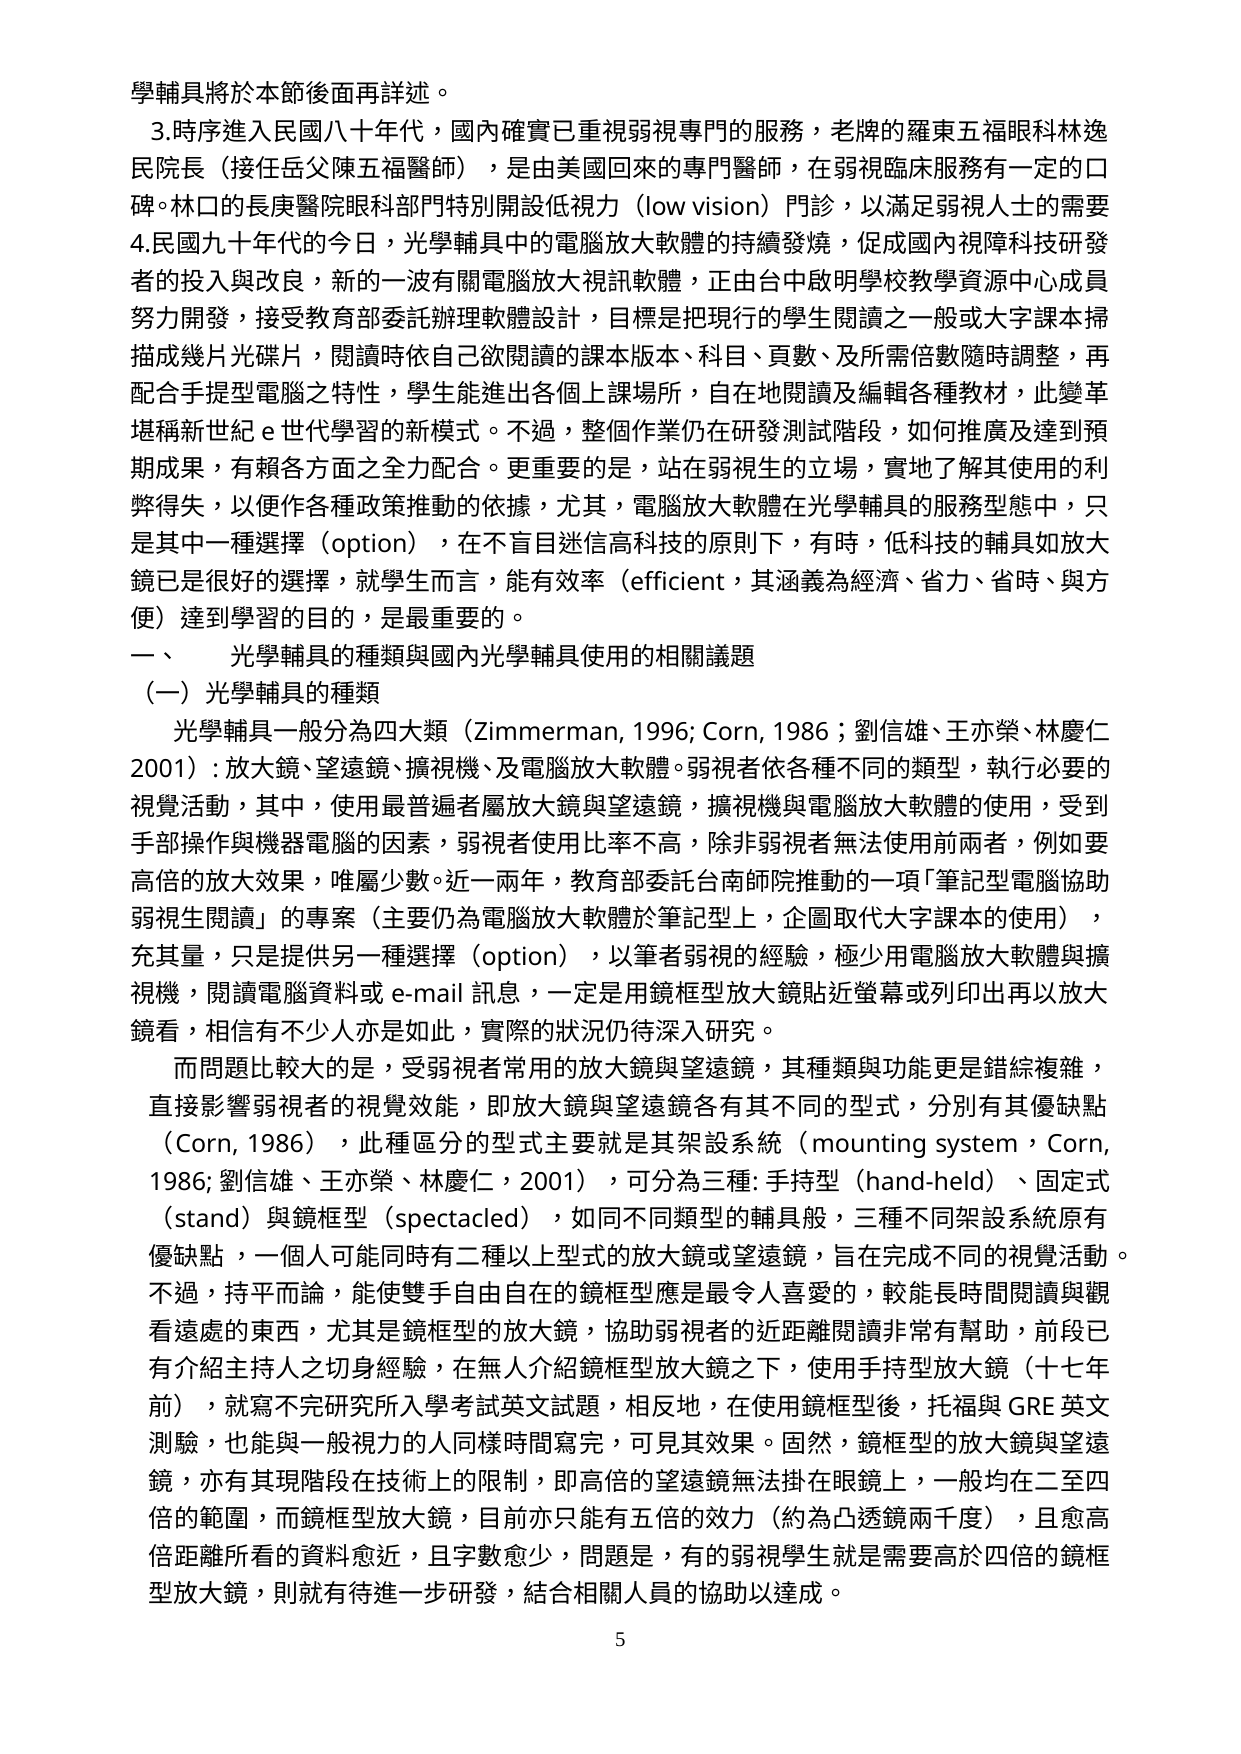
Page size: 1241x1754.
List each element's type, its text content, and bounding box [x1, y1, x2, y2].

list 光學輔具的種類與國內光學輔具使用的相關議題 [130, 636, 1110, 673]
text 光學輔具一般分為四大類（Zimmerman, 1996; Corn, 1986；劉信雄、王亦榮、林慶仁,2001）: 放大鏡、望遠鏡、擴視機、及電腦放大軟體。弱視者依各種不同的類型，執行必要的視覺活動，其中，使用最普遍者屬放大鏡與望遠鏡，擴視機與電腦放大軟體的使用，受到手部操作與機器電腦的因素，弱視者使用比率不高，除非弱視者無法使用前兩者，例如要高倍的放大效果，唯屬少數。近一兩年，教育部委託台南師院推動的一項「筆記型電腦協助弱視生閱讀」的專案（主要仍為電腦放大軟體於筆記型上，企圖取代大字課本的使用），充其量，只是提供另一種選擇（option），以筆者弱視的經驗，極少用電腦放大軟體與擴視機，閱讀電腦資料或e-mail 訊息，一定是用鏡框型放大鏡貼近螢幕或列印出再以放大鏡看，相信有不少人亦是如此，實際的狀況仍待深入研究。 [130, 711, 1110, 1048]
text （一）光學輔具的種類 [55, 673, 1110, 711]
text 4.民國九十年代的今日，光學輔具中的電腦放大軟體的持續發燒，促成國內視障科技研發者的投入與改良，新的一波有關電腦放大視訊軟體，正由台中啟明學校教學資源中心成員努力開發，接受教育部委託辦理軟體設計，目標是把現行的學生閱讀之一般或大字課本掃描成幾片光碟片，閱讀時依自己欲閱讀的課本版本、科目、頁數、及所需倍數隨時調整，再配合手提型電腦之特性，學生能進出各個上課場所，自在地閱讀及編輯各種教材，此變革堪稱新世紀e世代學習的新模式。不過，整個作業仍在研發測試階段，如何推廣及達到預期成果，有賴各方面之全力配合。更重要的是，站在弱視生的立場，實地了解其使用的利弊得失，以便作各種政策推動的依據，尤其，電腦放大軟體在光學輔具的服務型態中，只是其中一種選擇（option），在不盲目迷信高科技的原則下，有時，低科技的輔具如放大鏡已是很好的選擇，就學生而言，能有效率（efficient，其涵義為經濟、省力、省時、與方便）達到學習的目的，是最重要的。 [130, 223, 1110, 636]
text 2.另有一點值得一提的是，國內弱視生在望遠鏡的使用情況遠不如放大鏡的利用（林慶仁，民89），亦即弱視生在學校教室或社區利用望遠鏡學習的比率極低，為何使用率低?自有若干原因，依本研究主持人在台中啟明學校就讀兩年（民國六十八至七十年）的經驗，不難理解其中的一個原因，那就是在台中啟明就學期間，不曾有老師或朋友介紹望遠鏡這種光學輔具，一直要到主持人於大學四年級（民國七十四年）時巧遇台北來的弱視朋友，才開始使用。直至現今，依然是生活與教學不可或缺的工具，再提及此段經歷，絕無責怪當年啟蒙教導的老師（近距離閱讀的第一支手拿放大鏡就是台中啟明學校老師介紹的），只在強調弱視生可用望遠鏡而不用於教室之閱讀黑板的字，將喪失學習的第一時機，實在可惜。固然，不少的情況是弱視生本身礙於心理因素，常常故意不拿望遠鏡於教室使用，亦是望遠鏡使用率偏低的主因，視障教育老師或導師不能不覺察此情況，有關各種類型的光學輔具將於本節後面再詳述。 [130, 73, 1110, 111]
text 3.時序進入民國八十年代，國內確實已重視弱視專門的服務，老牌的羅東五福眼科林逸民院長（接任岳父陳五福醫師），是由美國回來的專門醫師，在弱視臨床服務有一定的口碑。林口的長庚醫院眼科部門特別開設低視力（low vision）門診，以滿足弱視人士的需要。 [130, 111, 1110, 223]
text 而問題比較大的是，受弱視者常用的放大鏡與望遠鏡，其種類與功能更是錯綜複雜，直接影響弱視者的視覺效能，即放大鏡與望遠鏡各有其不同的型式，分別有其優缺點（Corn, 1986），此種區分的型式主要就是其架設系統（mounting system，Corn, 1986; 劉信雄、王亦榮、林慶仁，2001），可分為三種: 手持型（hand-held）、固定式（stand）與鏡框型（spectacled），如同不同類型的輔具般，三種不同架設系統原有優缺點 ，一個人可能同時有二種以上型式的放大鏡或望遠鏡，旨在完成不同的視覺活動。不過，持平而論，能使雙手自由自在的鏡框型應是最令人喜愛的，較能長時間閱讀與觀看遠處的東西，尤其是鏡框型的放大鏡，協助弱視者的近距離閱讀非常有幫助，前段已有介紹主持人之切身經驗，在無人介紹鏡框型放大鏡之下，使用手持型放大鏡（十七年前），就寫不完研究所入學考試英文試題，相反地，在使用鏡框型後，托福與GRE英文測驗，也能與一般視力的人同樣時間寫完，可見其效果。固然，鏡框型的放大鏡與望遠鏡，亦有其現階段在技術上的限制，即高倍的望遠鏡無法掛在眼鏡上，一般均在二至四倍的範圍，而鏡框型放大鏡，目前亦只能有五倍的效力（約為凸透鏡兩千度），且愈高倍距離所看的資料愈近，且字數愈少，問題是，有的弱視學生就是需要高於四倍的鏡框型放大鏡，則就有待進一步研發，結合相關人員的協助以達成。 [149, 1048, 1110, 1611]
